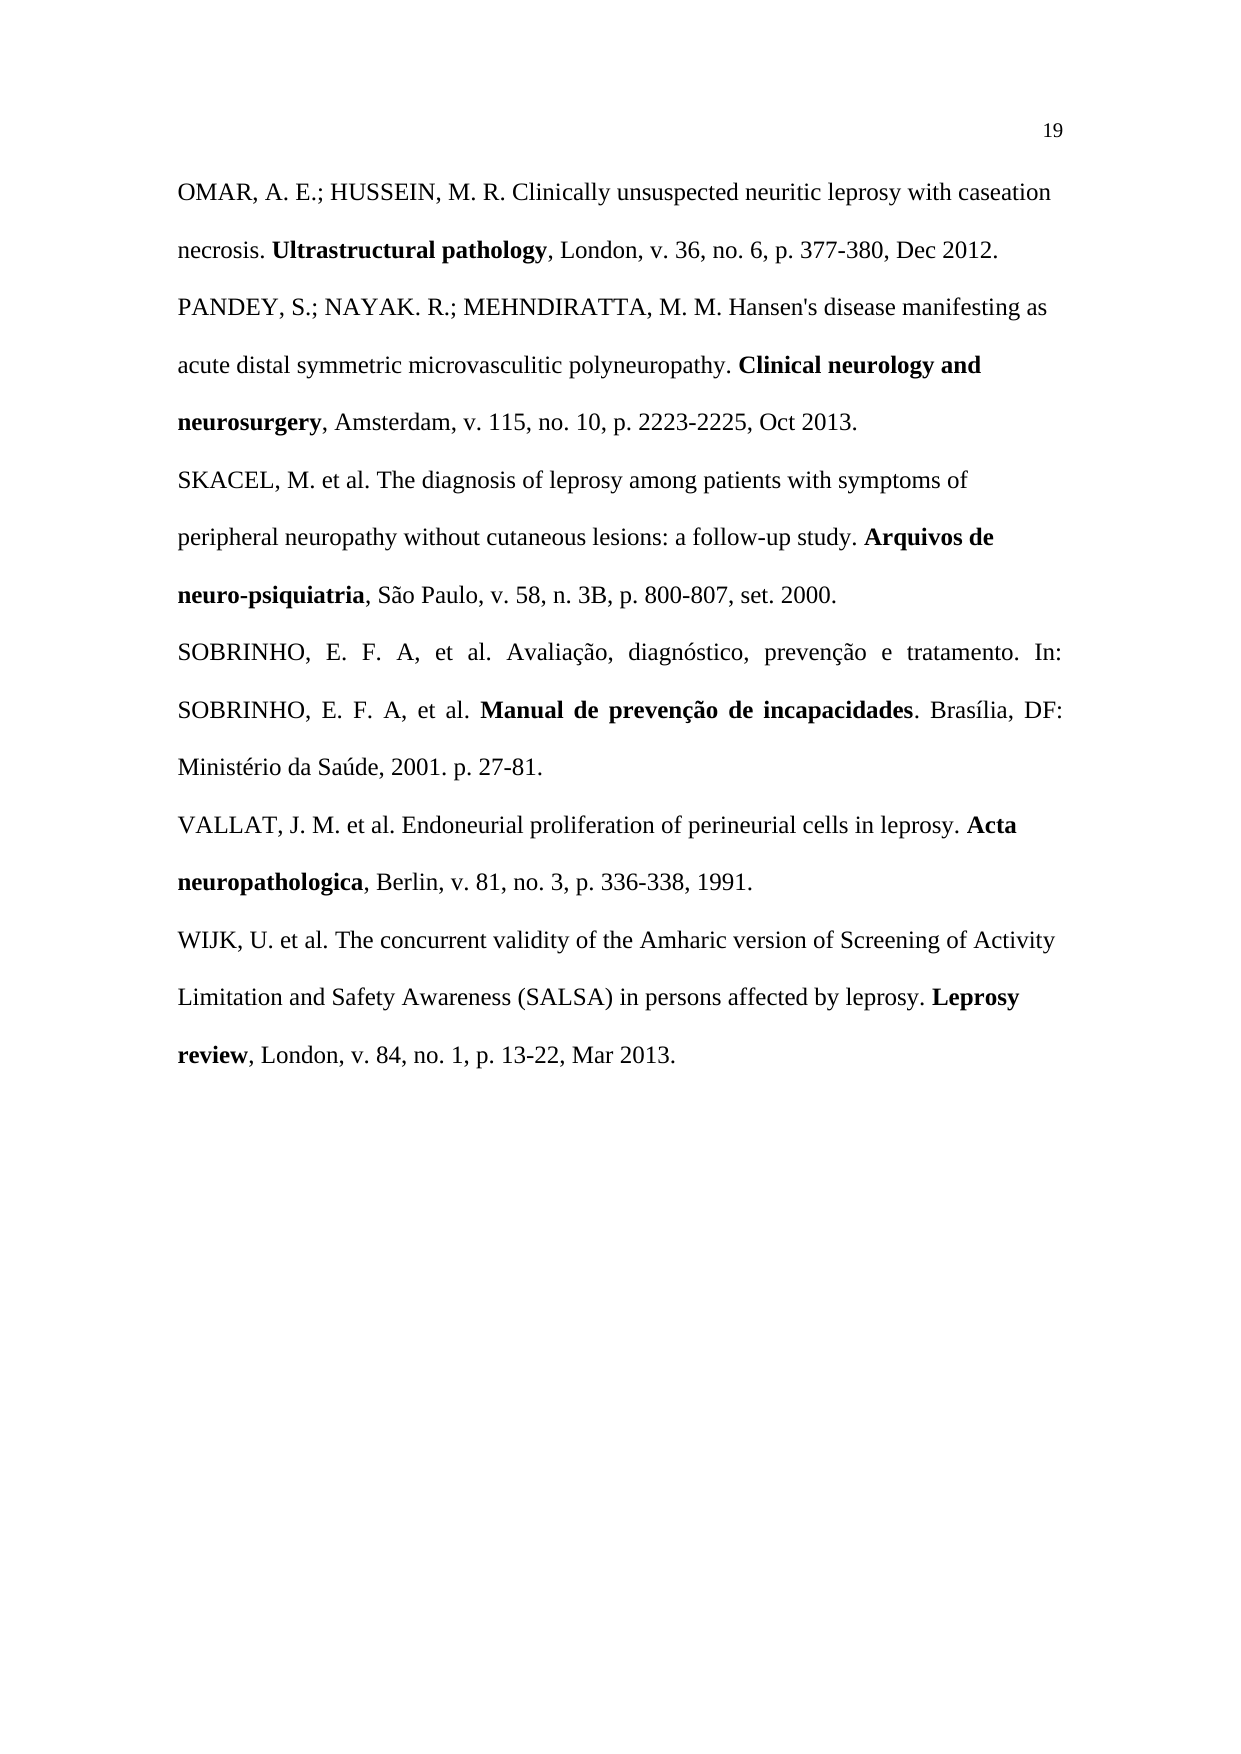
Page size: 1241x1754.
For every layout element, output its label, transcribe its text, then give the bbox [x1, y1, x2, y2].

text SOBRINHO, E. F. A, et al. Avaliação, diagnóstico, prevenção e tratamento. In: SOBRINHO, E. F. A, et al. Manual de prevenção de incapacidades. Brasília, DF: Ministério da Saúde, 2001. p. 27-81. [177, 637, 1063, 781]
text SKACEL, M. et al. The diagnosis of leprosy among patients with symptoms of peripheral neuropathy without cutaneous lesions: a follow-up study. Arquivos de neuro-psiquiatria, São Paulo, v. 58, n. 3B, p. 800-807, set. 2000. [177, 465, 1063, 608]
text PANDEY, S.; NAYAK. R.; MEHNDIRATTA, M. M. Hansen's disease manifesting as acute distal symmetric microvasculitic polyneuropathy. Clinical neurology and neurosurgery, Amsterdam, v. 115, no. 10, p. 2223-2225, Oct 2013. [177, 292, 1063, 436]
text WIJK, U. et al. The concurrent validity of the Amharic version of Screening of Activity Limitation and Safety Awareness (SALSA) in persons affected by leprosy. Leprosy review, London, v. 84, no. 1, p. 13-22, Mar 2013. [177, 925, 1063, 1068]
text VALLAT, J. M. et al. Endoneurial proliferation of perineurial cells in leprosy. Acta neuropathologica, Berlin, v. 81, no. 3, p. 336-338, 1991. [177, 810, 1063, 896]
text OMAR, A. E.; HUSSEIN, M. R. Clinically unsuspected neuritic leprosy with caseation necrosis. Ultrastructural pathology, London, v. 36, no. 6, p. 377-380, Dec 2012. [177, 177, 1063, 263]
